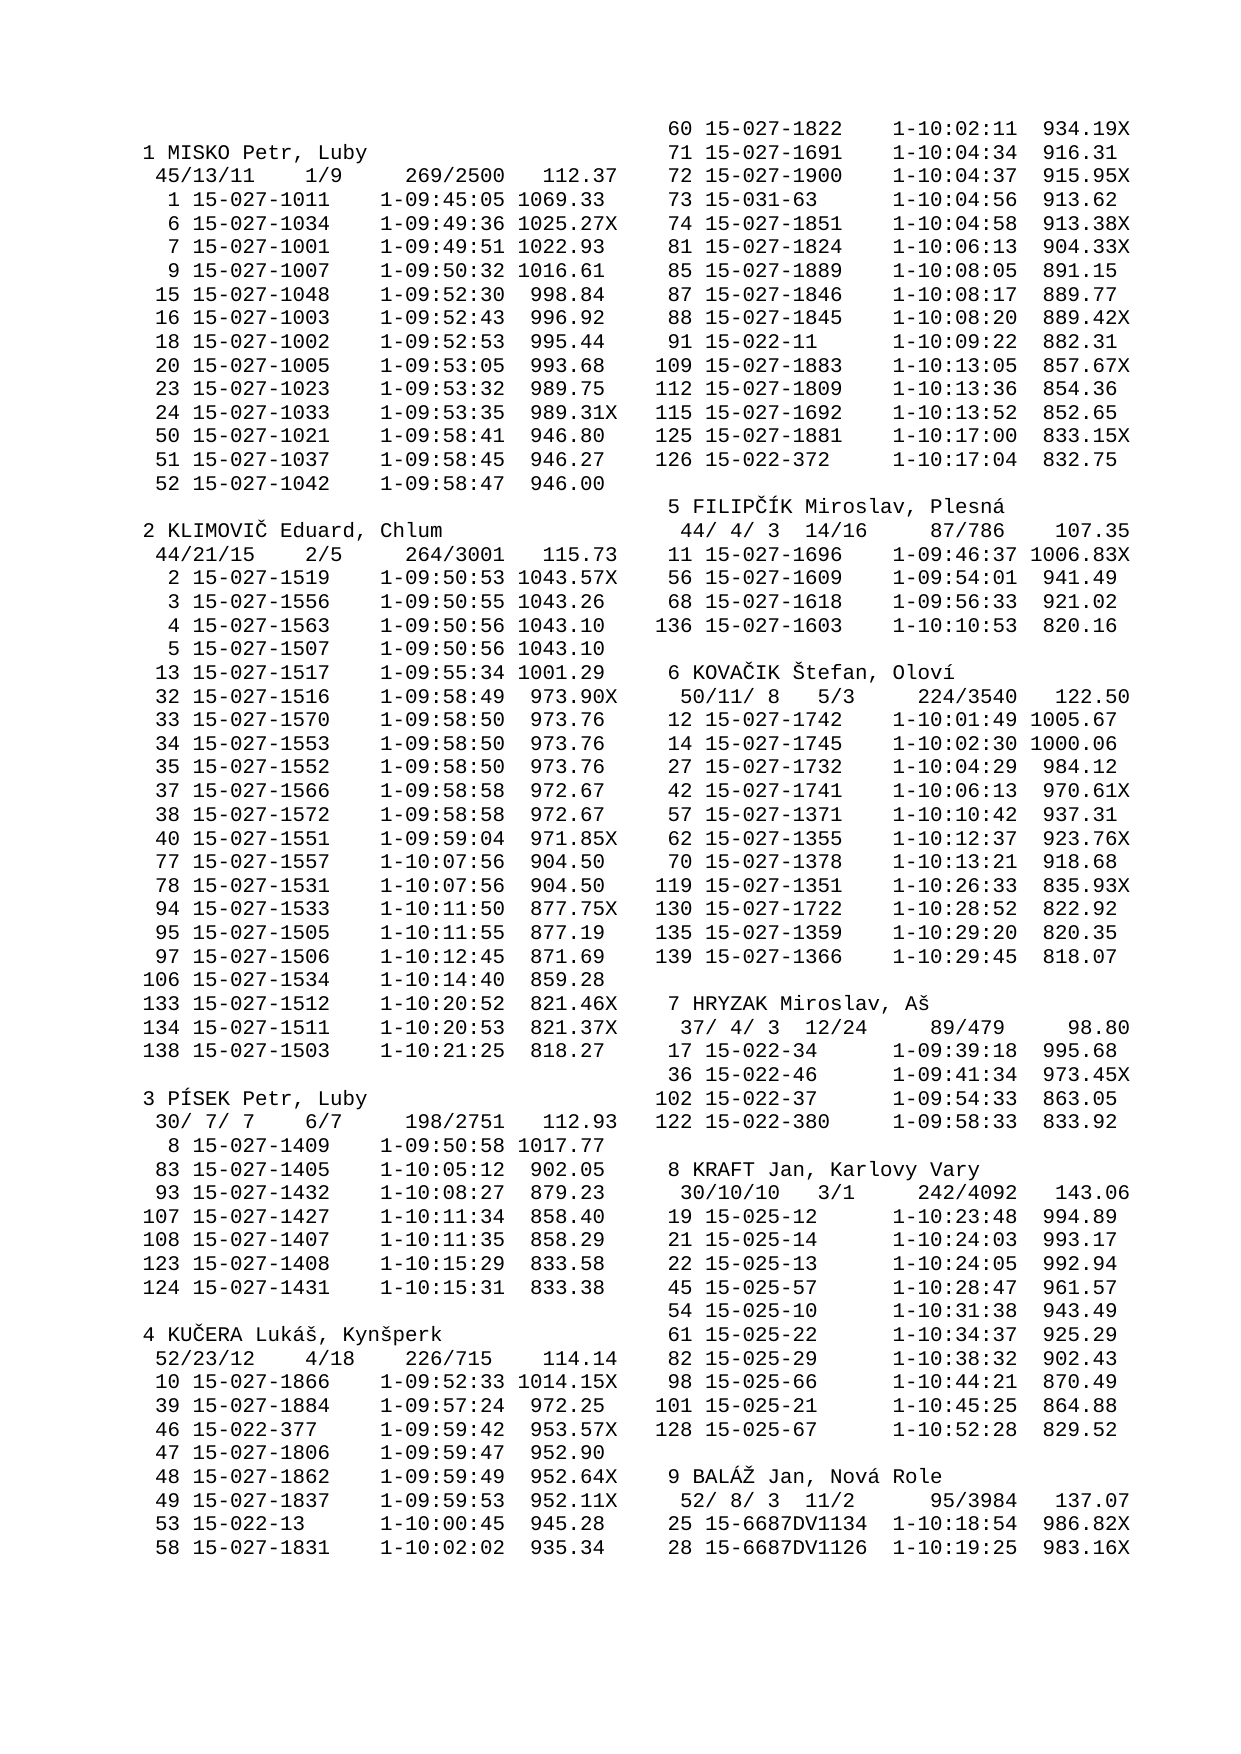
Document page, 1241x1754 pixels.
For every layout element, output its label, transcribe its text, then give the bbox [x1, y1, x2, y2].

text 23 15-027-1023 1-09:53:32 989.75 112 15-027-1809 1-10:13:36 854.36 [92, 378, 1146, 402]
text 54 15-025-10 1-10:31:38 943.49 [92, 1300, 1146, 1324]
text 13 15-027-1517 1-09:55:34 1001.29 6 KOVAČIK Štefan, Oloví [92, 662, 1146, 686]
text 9 15-027-1007 1-09:50:32 1016.61 85 15-027-1889 1-10:08:05 891.15 [92, 260, 1146, 284]
text 2 15-027-1519 1-09:50:53 1043.57X 56 15-027-1609 1-09:54:01 941.49 [92, 567, 1146, 591]
text 60 15-027-1822 1-10:02:11 934.19X [92, 118, 1146, 142]
text 40 15-027-1551 1-09:59:04 971.85X 62 15-027-1355 1-10:12:37 923.76X [92, 827, 1146, 851]
text 18 15-027-1002 1-09:52:53 995.44 91 15-022-11 1-10:09:22 882.31 [92, 331, 1146, 354]
text 5 15-027-1507 1-09:50:56 1043.10 [92, 638, 1146, 662]
text 10 15-027-1866 1-09:52:33 1014.15X 98 15-025-66 1-10:44:21 870.49 [92, 1371, 1146, 1395]
text 78 15-027-1531 1-10:07:56 904.50 119 15-027-1351 1-10:26:33 835.93X [92, 875, 1146, 898]
text 5 FILIPČÍK Miroslav, Plesná [92, 496, 1146, 520]
text 24 15-027-1033 1-09:53:35 989.31X 115 15-027-1692 1-10:13:52 852.65 [92, 402, 1146, 426]
text 36 15-022-46 1-09:41:34 973.45X [92, 1064, 1146, 1088]
text 33 15-027-1570 1-09:58:50 973.76 12 15-027-1742 1-10:01:49 1005.67 [92, 709, 1146, 733]
text 32 15-027-1516 1-09:58:49 973.90X 50/11/ 8 5/3 224/3540 122.50 [92, 686, 1146, 709]
text 50 15-027-1021 1-09:58:41 946.80 125 15-027-1881 1-10:17:00 833.15X [92, 426, 1146, 449]
text 53 15-022-13 1-10:00:45 945.28 25 15-6687DV1134 1-10:18:54 986.82X [92, 1513, 1146, 1537]
text 107 15-027-1427 1-10:11:34 858.40 19 15-025-12 1-10:23:48 994.89 [92, 1206, 1146, 1229]
text 134 15-027-1511 1-10:20:53 821.37X 37/ 4/ 3 12/24 89/479 98.80 [92, 1017, 1146, 1040]
text 4 KUČERA Lukáš, Kynšperk 61 15-025-22 1-10:34:37 925.29 [92, 1324, 1146, 1348]
text 48 15-027-1862 1-09:59:49 952.64X 9 BALÁŽ Jan, Nová Role [92, 1466, 1146, 1489]
text 34 15-027-1553 1-09:58:50 973.76 14 15-027-1745 1-10:02:30 1000.06 [92, 733, 1146, 757]
text 15 15-027-1048 1-09:52:30 998.84 87 15-027-1846 1-10:08:17 889.77 [92, 284, 1146, 307]
text 94 15-027-1533 1-10:11:50 877.75X 130 15-027-1722 1-10:28:52 822.92 [92, 898, 1146, 922]
text 44/21/15 2/5 264/3001 115.73 11 15-027-1696 1-09:46:37 1006.83X [92, 544, 1146, 567]
text 93 15-027-1432 1-10:08:27 879.23 30/10/10 3/1 242/4092 143.06 [92, 1182, 1146, 1206]
text 49 15-027-1837 1-09:59:53 952.11X 52/ 8/ 3 11/2 95/3984 137.07 [92, 1489, 1146, 1513]
text 95 15-027-1505 1-10:11:55 877.19 135 15-027-1359 1-10:29:20 820.35 [92, 922, 1146, 946]
text 3 PÍSEK Petr, Luby 102 15-022-37 1-09:54:33 863.05 [92, 1088, 1146, 1111]
text 1 MISKO Petr, Luby 71 15-027-1691 1-10:04:34 916.31 [92, 142, 1146, 165]
text 4 15-027-1563 1-09:50:56 1043.10 136 15-027-1603 1-10:10:53 820.16 [92, 615, 1146, 638]
text 8 15-027-1409 1-09:50:58 1017.77 [92, 1135, 1146, 1158]
text 16 15-027-1003 1-09:52:43 996.92 88 15-027-1845 1-10:08:20 889.42X [92, 307, 1146, 331]
text 58 15-027-1831 1-10:02:02 935.34 28 15-6687DV1126 1-10:19:25 983.16X [92, 1537, 1146, 1561]
text 77 15-027-1557 1-10:07:56 904.50 70 15-027-1378 1-10:13:21 918.68 [92, 851, 1146, 875]
text 51 15-027-1037 1-09:58:45 946.27 126 15-022-372 1-10:17:04 832.75 [92, 449, 1146, 473]
text 3 15-027-1556 1-09:50:55 1043.26 68 15-027-1618 1-09:56:33 921.02 [92, 591, 1146, 615]
text 52 15-027-1042 1-09:58:47 946.00 [92, 473, 1146, 496]
text 52/23/12 4/18 226/715 114.14 82 15-025-29 1-10:38:32 902.43 [92, 1348, 1146, 1371]
text 6 15-027-1034 1-09:49:36 1025.27X 74 15-027-1851 1-10:04:58 913.38X [92, 213, 1146, 236]
text 83 15-027-1405 1-10:05:12 902.05 8 KRAFT Jan, Karlovy Vary [92, 1158, 1146, 1182]
text 2 KLIMOVIČ Eduard, Chlum 44/ 4/ 3 14/16 87/786 107.35 [92, 520, 1146, 544]
text 123 15-027-1408 1-10:15:29 833.58 22 15-025-13 1-10:24:05 992.94 [92, 1253, 1146, 1277]
text 46 15-022-377 1-09:59:42 953.57X 128 15-025-67 1-10:52:28 829.52 [92, 1419, 1146, 1442]
text 138 15-027-1503 1-10:21:25 818.27 17 15-022-34 1-09:39:18 995.68 [92, 1040, 1146, 1064]
text 45/13/11 1/9 269/2500 112.37 72 15-027-1900 1-10:04:37 915.95X [92, 165, 1146, 189]
text 7 15-027-1001 1-09:49:51 1022.93 81 15-027-1824 1-10:06:13 904.33X [92, 236, 1146, 260]
text 39 15-027-1884 1-09:57:24 972.25 101 15-025-21 1-10:45:25 864.88 [92, 1395, 1146, 1419]
text 47 15-027-1806 1-09:59:47 952.90 [92, 1442, 1146, 1466]
text 20 15-027-1005 1-09:53:05 993.68 109 15-027-1883 1-10:13:05 857.67X [92, 354, 1146, 378]
text 35 15-027-1552 1-09:58:50 973.76 27 15-027-1732 1-10:04:29 984.12 [92, 757, 1146, 780]
text 30/ 7/ 7 6/7 198/2751 112.93 122 15-022-380 1-09:58:33 833.92 [92, 1111, 1146, 1135]
text 37 15-027-1566 1-09:58:58 972.67 42 15-027-1741 1-10:06:13 970.61X [92, 780, 1146, 804]
text 38 15-027-1572 1-09:58:58 972.67 57 15-027-1371 1-10:10:42 937.31 [92, 804, 1146, 827]
text 106 15-027-1534 1-10:14:40 859.28 [92, 969, 1146, 993]
text 97 15-027-1506 1-10:12:45 871.69 139 15-027-1366 1-10:29:45 818.07 [92, 946, 1146, 969]
text 1 15-027-1011 1-09:45:05 1069.33 73 15-031-63 1-10:04:56 913.62 [92, 189, 1146, 213]
text 124 15-027-1431 1-10:15:31 833.38 45 15-025-57 1-10:28:47 961.57 [92, 1277, 1146, 1300]
text 133 15-027-1512 1-10:20:52 821.46X 7 HRYZAK Miroslav, Aš [92, 993, 1146, 1017]
text 108 15-027-1407 1-10:11:35 858.29 21 15-025-14 1-10:24:03 993.17 [92, 1229, 1146, 1253]
